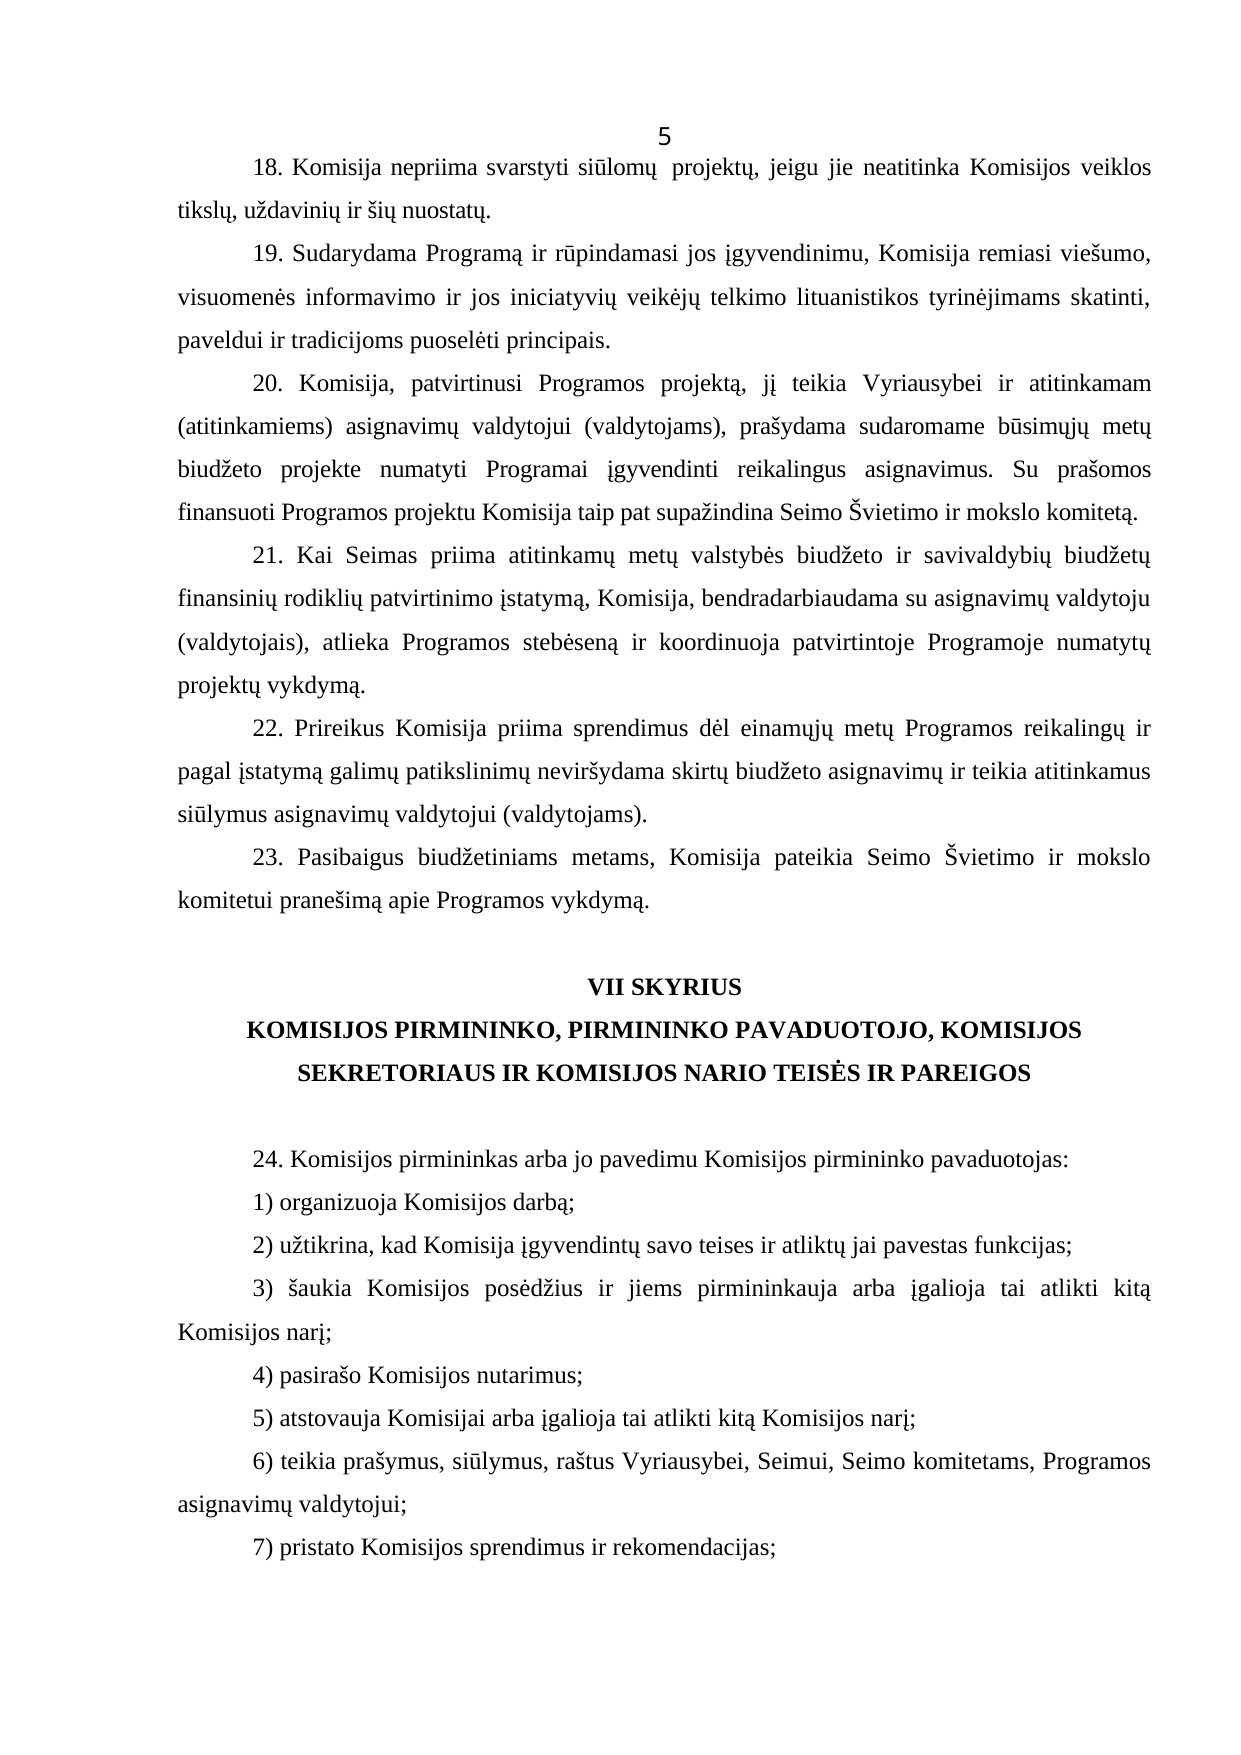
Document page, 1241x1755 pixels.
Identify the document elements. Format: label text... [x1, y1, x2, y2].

text VII SKYRIUS [177, 972, 1152, 1000]
text 5) atstovauja Komisijai arba įgalioja tai atlikti kitą Komisijos narį; [177, 1403, 1152, 1432]
text 4) pasirašo Komisijos nutarimus; [177, 1360, 1152, 1388]
text KOMISIJOS PIRMININKO, PIRMININKO PAVADUOTOJO, KOMISIJOS SEKRETORIAUS IR KOMISIJOS NARIO TEISĖS IR PAREIGOS [177, 1015, 1152, 1087]
text 19. Sudarydama Programą ir rūpindamasi jos įgyvendinimu, Komisija remiasi viešumo, visuomenės informavimo ir jos iniciatyvių veikėjų telkimo lituanistikos tyrinėjimams skatinti, paveldui ir tradicijoms puoselėti principais. [177, 238, 1152, 353]
text 23. Pasibaigus biudžetiniams metams, Komisija pateikia Seimo Švietimo ir mokslo komitetui pranešimą apie Programos vykdymą. [177, 842, 1152, 914]
text 22. Prireikus Komisija priima sprendimus dėl einamųjų metų Programos reikalingų ir pagal įstatymą galimų patikslinimų neviršydama skirtų biudžeto asignavimų ir teikia atitinkamus siūlymus asignavimų valdytojui (valdytojams). [177, 713, 1152, 828]
text 6) teikia prašymus, siūlymus, raštus Vyriausybei, Seimui, Seimo komitetams, Programos asignavimų valdytojui; [177, 1446, 1152, 1518]
text 1) organizuoja Komisijos darbą; [177, 1187, 1152, 1216]
text 3) šaukia Komisijos posėdžius ir jiems pirmininkauja arba įgalioja tai atlikti kitą Komisijos narį; [177, 1273, 1152, 1345]
text 21. Kai Seimas priima atitinkamų metų valstybės biudžeto ir savivaldybių biudžetų finansinių rodiklių patvirtinimo įstatymą, Komisija, bendradarbiaudama su asignavimų valdytoju (valdytojais), atlieka Programos stebėseną ir koordinuoja patvirtintoje Programoje numatytų projektų vykdymą. [177, 540, 1152, 698]
text 18. Komisija nepriima svarstyti siūlomų projektų, jeigu jie neatitinka Komisijos veiklos tikslų, uždavinių ir šių nuostatų. [177, 152, 1152, 224]
text 20. Komisija, patvirtinusi Programos projektą, jį teikia Vyriausybei ir atitinkamam (atitinkamiems) asignavimų valdytojui (valdytojams), prašydama sudaromame būsimųjų metų biudžeto projekte numatyti Programai įgyvendinti reikalingus asignavimus. Su prašomos finansuoti Programos projektu Komisija taip pat supažindina Seimo Švietimo ir mokslo komitetą. [177, 368, 1152, 526]
text 7) pristato Komisijos sprendimus ir rekomendacijas; [177, 1532, 1152, 1561]
text 2) užtikrina, kad Komisija įgyvendintų savo teises ir atliktų jai pavestas funkcijas; [177, 1230, 1152, 1259]
text 24. Komisijos pirmininkas arba jo pavedimu Komisijos pirmininko pavaduotojas: [177, 1144, 1152, 1173]
